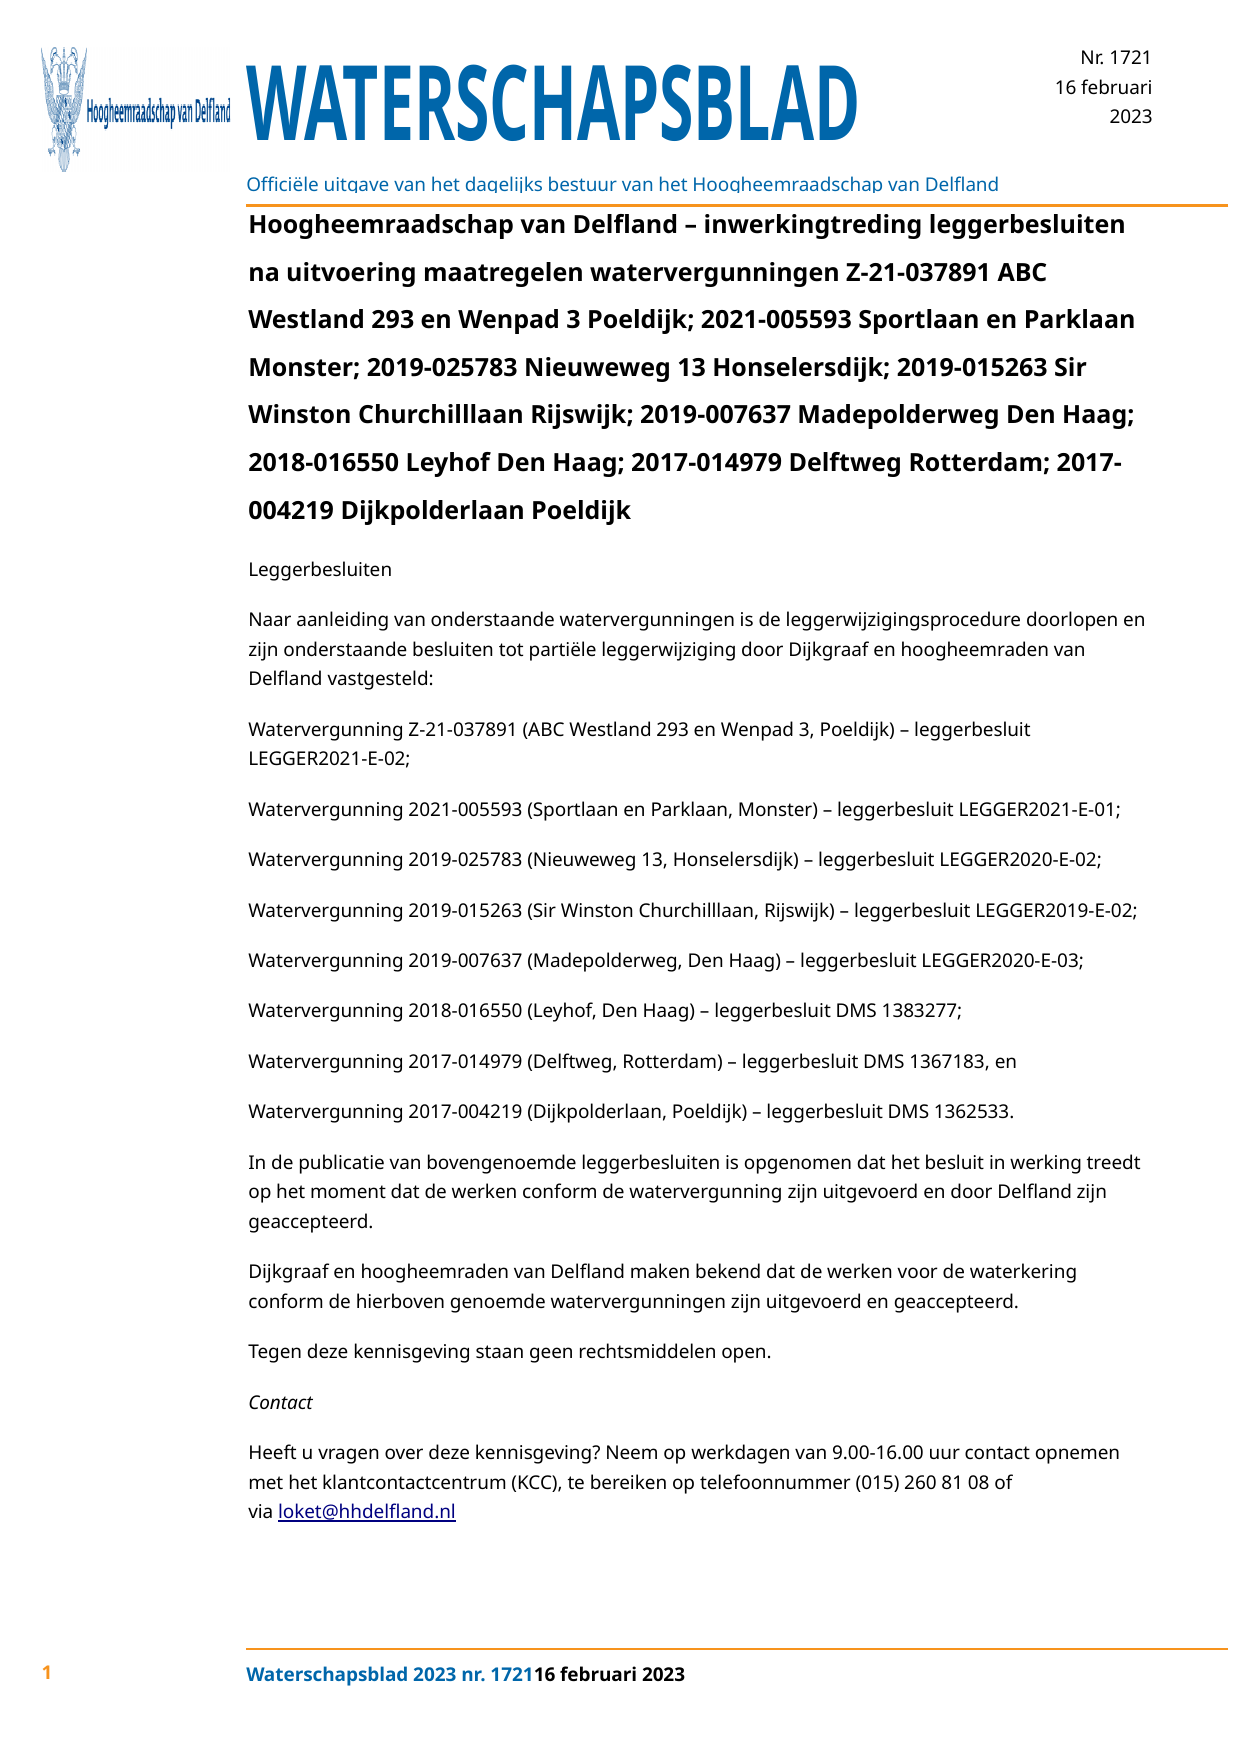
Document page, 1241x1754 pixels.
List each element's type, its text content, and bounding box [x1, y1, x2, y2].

text Tegen deze kennisgeving staan geen rechtsmiddelen open. [248, 1338, 1152, 1364]
text Naar aanleiding van onderstaande watervergunningen is de leggerwijzigingsprocedure doorlopen en zijn onderstaande besluiten tot partiële leggerwijziging door Dijkgraaf en hoogheemraden van Delfland vastgesteld: [248, 606, 1152, 691]
text Watervergunning 2019-015263 (Sir Winston Churchilllaan, Rijswijk) – leggerbesluit LEGGER2019-E-02; [248, 897, 1152, 922]
text Watervergunning 2019-007637 (Madepolderweg, Den Haag) – leggerbesluit LEGGER2020-E-03; [248, 947, 1152, 973]
text Watervergunning Z-21-037891 (ABC Westland 293 en Wenpad 3, Poeldijk) – leggerbesluit LEGGER2021-E-02; [248, 716, 1152, 771]
text Dijkgraaf en hoogheemraden van Delfland maken bekend dat de werken voor de waterkering conform de hierboven genoemde watervergunningen zijn uitgevoerd en geaccepteerd. [248, 1258, 1152, 1314]
text Watervergunning 2018-016550 (Leyhof, Den Haag) – leggerbesluit DMS 1383277; [248, 998, 1152, 1023]
picture [41, 47, 231, 172]
text Contact [248, 1389, 1152, 1414]
text Watervergunning 2017-014979 (Delftweg, Rotterdam) – leggerbesluit DMS 1367183, en [248, 1048, 1152, 1074]
text In de publicatie van bovengenoemde leggerbesluiten is opgenomen dat het besluit in werking treedt op het moment dat de werken conform de watervergunning zijn uitgevoerd en door Delfland zijn geaccepteerd. [248, 1149, 1152, 1234]
text Leggerbesluiten [248, 556, 1152, 582]
text Watervergunning 2017-004219 (Dijkpolderlaan, Poeldijk) – leggerbesluit DMS 1362533. [248, 1098, 1152, 1124]
text Watervergunning 2021-005593 (Sportlaan en Parklaan, Monster) – leggerbesluit LEGGER2021-E-01; [248, 796, 1152, 822]
text Heeft u vragen over deze kennisgeving? Neem op werkdagen van 9.00-16.00 uur contact opnemen met het klantcontactcentrum (KCC), te bereiken op telefoonnummer (015) 260 81 08 of via loket@hhdelfland.nl [248, 1439, 1152, 1524]
text Watervergunning 2019-025783 (Nieuweweg 13, Honselersdijk) – leggerbesluit LEGGER2020-E-02; [248, 846, 1152, 872]
text Hoogheemraadschap van Delfland – inwerkingtreding leggerbesluiten na uitvoering maatregelen watervergunningen Z-21-037891 ABC Westland 293 en Wenpad 3 Poeldijk; 2021-005593 Sportlaan en Parklaan Monster; 2019-025783 Nieuweweg 13 Honselersdijk; 2019-015263 Sir Winston Churchilllaan Rijswijk; 2019-007637 Madepolderweg Den Haag; 2018-016550 Leyhof Den Haag; 2017-014979 Delftweg Rotterdam; 2017-004219 Dijkpolderlaan Poeldijk [248, 207, 1152, 526]
